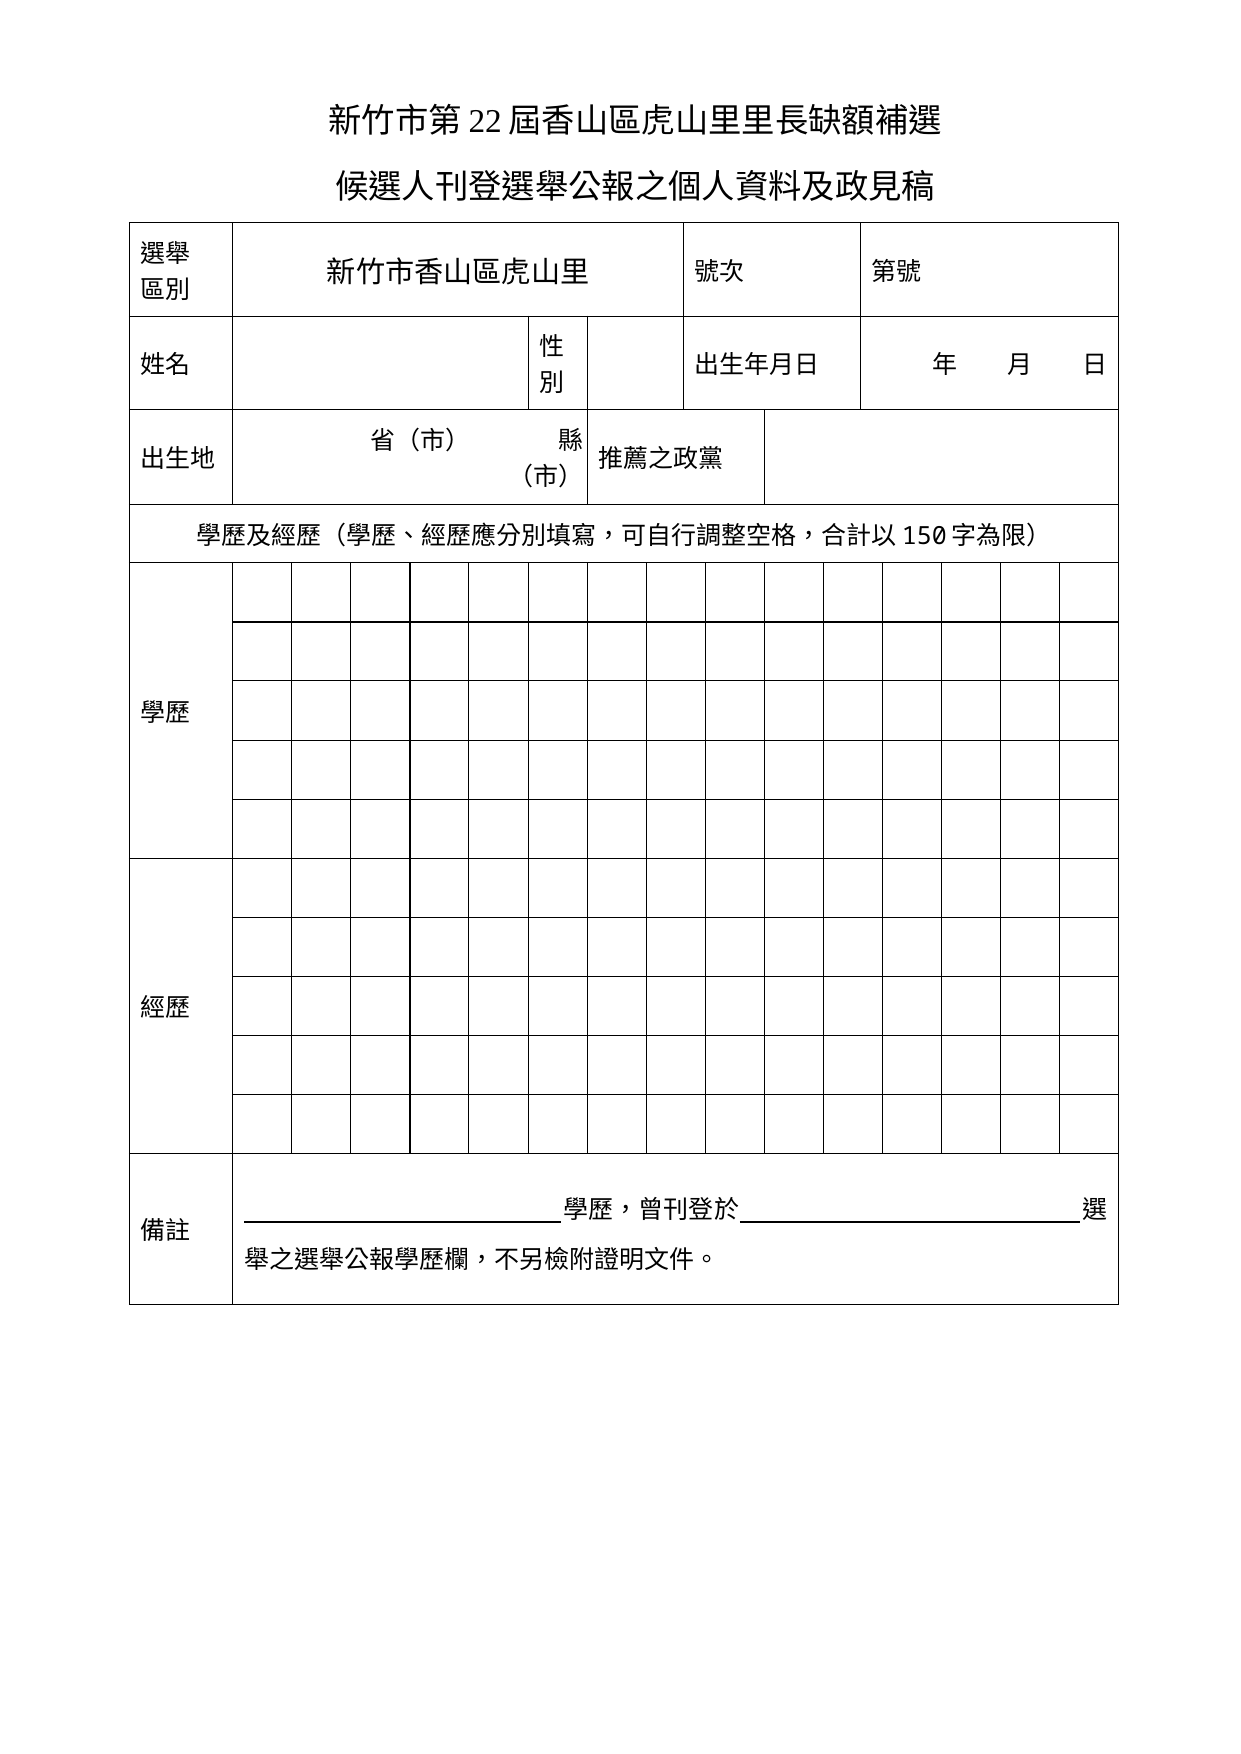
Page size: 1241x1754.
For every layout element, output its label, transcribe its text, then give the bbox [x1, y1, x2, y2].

table_cell [883, 563, 941, 621]
table_cell [647, 918, 705, 976]
table_cell [1060, 918, 1118, 976]
table_cell 推薦之政黨 [588, 410, 764, 503]
table_cell [942, 859, 1000, 917]
table_cell [351, 918, 409, 976]
table_cell [351, 623, 409, 680]
table_cell [706, 623, 764, 680]
table_cell [765, 977, 823, 1035]
table_cell [1001, 1036, 1059, 1094]
table_cell [292, 1095, 350, 1153]
table_cell [469, 623, 528, 680]
table_cell [824, 1095, 882, 1153]
table_cell [529, 741, 587, 798]
table_cell [706, 1095, 764, 1153]
table_cell [1060, 1036, 1118, 1094]
table_cell [1060, 800, 1118, 858]
table_cell [292, 859, 350, 917]
table_cell 出生地 [130, 410, 232, 503]
table_cell [469, 800, 528, 858]
table_cell [647, 563, 705, 621]
table_cell [233, 741, 291, 798]
table_cell [942, 1036, 1000, 1094]
table_cell [883, 623, 941, 680]
table_cell [824, 1036, 882, 1094]
table_cell [588, 1036, 646, 1094]
table_cell 年 月 日 [861, 317, 1118, 409]
table_cell [411, 741, 468, 798]
table_cell [588, 800, 646, 858]
table_cell [469, 859, 528, 917]
table_cell [529, 800, 587, 858]
table_cell [469, 741, 528, 798]
table_cell [588, 1095, 646, 1153]
table_cell [469, 681, 528, 739]
table_cell [706, 977, 764, 1035]
table_cell [292, 741, 350, 798]
table_cell 經歷 [130, 859, 232, 1153]
table_cell [942, 918, 1000, 976]
table_cell [529, 1095, 587, 1153]
table_cell [411, 800, 468, 858]
table_cell [351, 977, 409, 1035]
table_cell [588, 918, 646, 976]
table_cell [765, 623, 823, 680]
table_cell [1060, 977, 1118, 1035]
table_cell [883, 977, 941, 1035]
table_cell [411, 1036, 468, 1094]
table_cell [765, 859, 823, 917]
table_cell [411, 1095, 468, 1153]
table_cell 學歷及經歷（學歷、經歷應分別填寫，可自行調整空格，合計以150字為限） [130, 505, 1118, 562]
table_cell [883, 1095, 941, 1153]
table_cell [233, 859, 291, 917]
table_cell [942, 800, 1000, 858]
table_cell [1001, 741, 1059, 798]
table_cell [411, 977, 468, 1035]
table_cell [529, 623, 587, 680]
table_cell [351, 859, 409, 917]
table_cell [529, 859, 587, 917]
table_cell [706, 681, 764, 739]
table_cell [351, 800, 409, 858]
table_cell [233, 1095, 291, 1153]
table_cell [292, 681, 350, 739]
table_cell [1001, 681, 1059, 739]
table_cell [1001, 563, 1059, 621]
table_cell [647, 681, 705, 739]
table_cell [1060, 741, 1118, 798]
text 新竹市第22屆香山區虎山里里長缺額補選 [118, 89, 1152, 143]
table_cell [1001, 623, 1059, 680]
table_cell [765, 1095, 823, 1153]
table_cell [233, 681, 291, 739]
table_cell [647, 977, 705, 1035]
table_cell [765, 410, 1118, 503]
table_cell [824, 563, 882, 621]
table_cell [765, 1036, 823, 1094]
table_cell [942, 681, 1000, 739]
table_cell [647, 623, 705, 680]
table_cell [411, 681, 468, 739]
table_cell [529, 681, 587, 739]
table_cell [529, 563, 587, 621]
table_cell 出生年月日 [684, 317, 860, 409]
table_cell 備註 [130, 1154, 232, 1304]
table_cell 學歷 [130, 563, 232, 858]
table_cell [1060, 1095, 1118, 1153]
table_cell [1001, 859, 1059, 917]
table_cell [233, 623, 291, 680]
table_cell [1060, 623, 1118, 680]
table_cell [529, 1036, 587, 1094]
table_cell [706, 563, 764, 621]
table_header 第號 [861, 223, 1118, 316]
table_cell [942, 1095, 1000, 1153]
table_cell [1060, 563, 1118, 621]
table_cell [824, 681, 882, 739]
table_cell [351, 741, 409, 798]
table_cell 省（市） 縣（市） [233, 410, 587, 503]
table_cell [824, 918, 882, 976]
table_cell [1060, 681, 1118, 739]
table_header 號次 [684, 223, 860, 316]
table_cell [706, 1036, 764, 1094]
table_cell [883, 741, 941, 798]
table_cell [588, 623, 646, 680]
table_cell [588, 859, 646, 917]
table_header 選舉 區別 [130, 223, 232, 316]
table_cell [588, 681, 646, 739]
table_cell [706, 918, 764, 976]
table_cell [233, 800, 291, 858]
table_cell [824, 623, 882, 680]
table_cell [942, 623, 1000, 680]
table_cell [469, 563, 528, 621]
table_cell [883, 681, 941, 739]
table_cell [1001, 1095, 1059, 1153]
table_cell [647, 859, 705, 917]
table_cell [351, 1095, 409, 1153]
table_cell [1001, 800, 1059, 858]
table_cell [469, 1095, 528, 1153]
table_cell [647, 800, 705, 858]
table_cell [883, 800, 941, 858]
table_cell [706, 741, 764, 798]
table_cell [469, 918, 528, 976]
table_header 新竹市香山區虎山里 [233, 223, 683, 316]
table_cell [765, 563, 823, 621]
table_cell [411, 859, 468, 917]
table_cell [765, 681, 823, 739]
table_cell [765, 741, 823, 798]
table_cell [588, 563, 646, 621]
table_cell [233, 563, 291, 621]
table_cell [1060, 859, 1118, 917]
table_cell [706, 859, 764, 917]
table_cell [588, 741, 646, 798]
table_cell [292, 800, 350, 858]
table_cell 姓名 [130, 317, 232, 409]
table_cell [765, 800, 823, 858]
table_cell [351, 1036, 409, 1094]
table_cell [1001, 918, 1059, 976]
table_cell [529, 918, 587, 976]
table_cell [292, 977, 350, 1035]
table_cell [292, 918, 350, 976]
table_cell [233, 317, 528, 409]
table_cell [233, 918, 291, 976]
table_cell [292, 563, 350, 621]
table_cell [411, 918, 468, 976]
table_cell [411, 563, 468, 621]
table_cell [765, 918, 823, 976]
table_cell [942, 563, 1000, 621]
table_cell [883, 859, 941, 917]
table_cell [942, 741, 1000, 798]
table_cell [469, 1036, 528, 1094]
table_cell [647, 1095, 705, 1153]
table_cell [647, 741, 705, 798]
table_cell [233, 977, 291, 1035]
table_cell [411, 623, 468, 680]
table_cell [233, 1036, 291, 1094]
table_cell 學歷，曾刊登於 選舉之選舉公報學歷欄，不另檢附證明文件。 [233, 1154, 1118, 1304]
table_cell [588, 977, 646, 1035]
table_cell [529, 977, 587, 1035]
table_cell [588, 317, 683, 409]
table_cell [1001, 977, 1059, 1035]
table_cell [824, 800, 882, 858]
table_cell 性別 [529, 317, 587, 409]
table_cell [351, 563, 409, 621]
table_cell [824, 977, 882, 1035]
table_cell [292, 1036, 350, 1094]
table_cell [351, 681, 409, 739]
table_cell [706, 800, 764, 858]
table_cell [469, 977, 528, 1035]
table_cell [647, 1036, 705, 1094]
table_cell [824, 859, 882, 917]
table_cell [883, 1036, 941, 1094]
text 候選人刊登選舉公報之個人資料及政見稿 [118, 155, 1152, 209]
table_cell [883, 918, 941, 976]
table_cell [942, 977, 1000, 1035]
table_cell [824, 741, 882, 798]
table_cell [292, 623, 350, 680]
